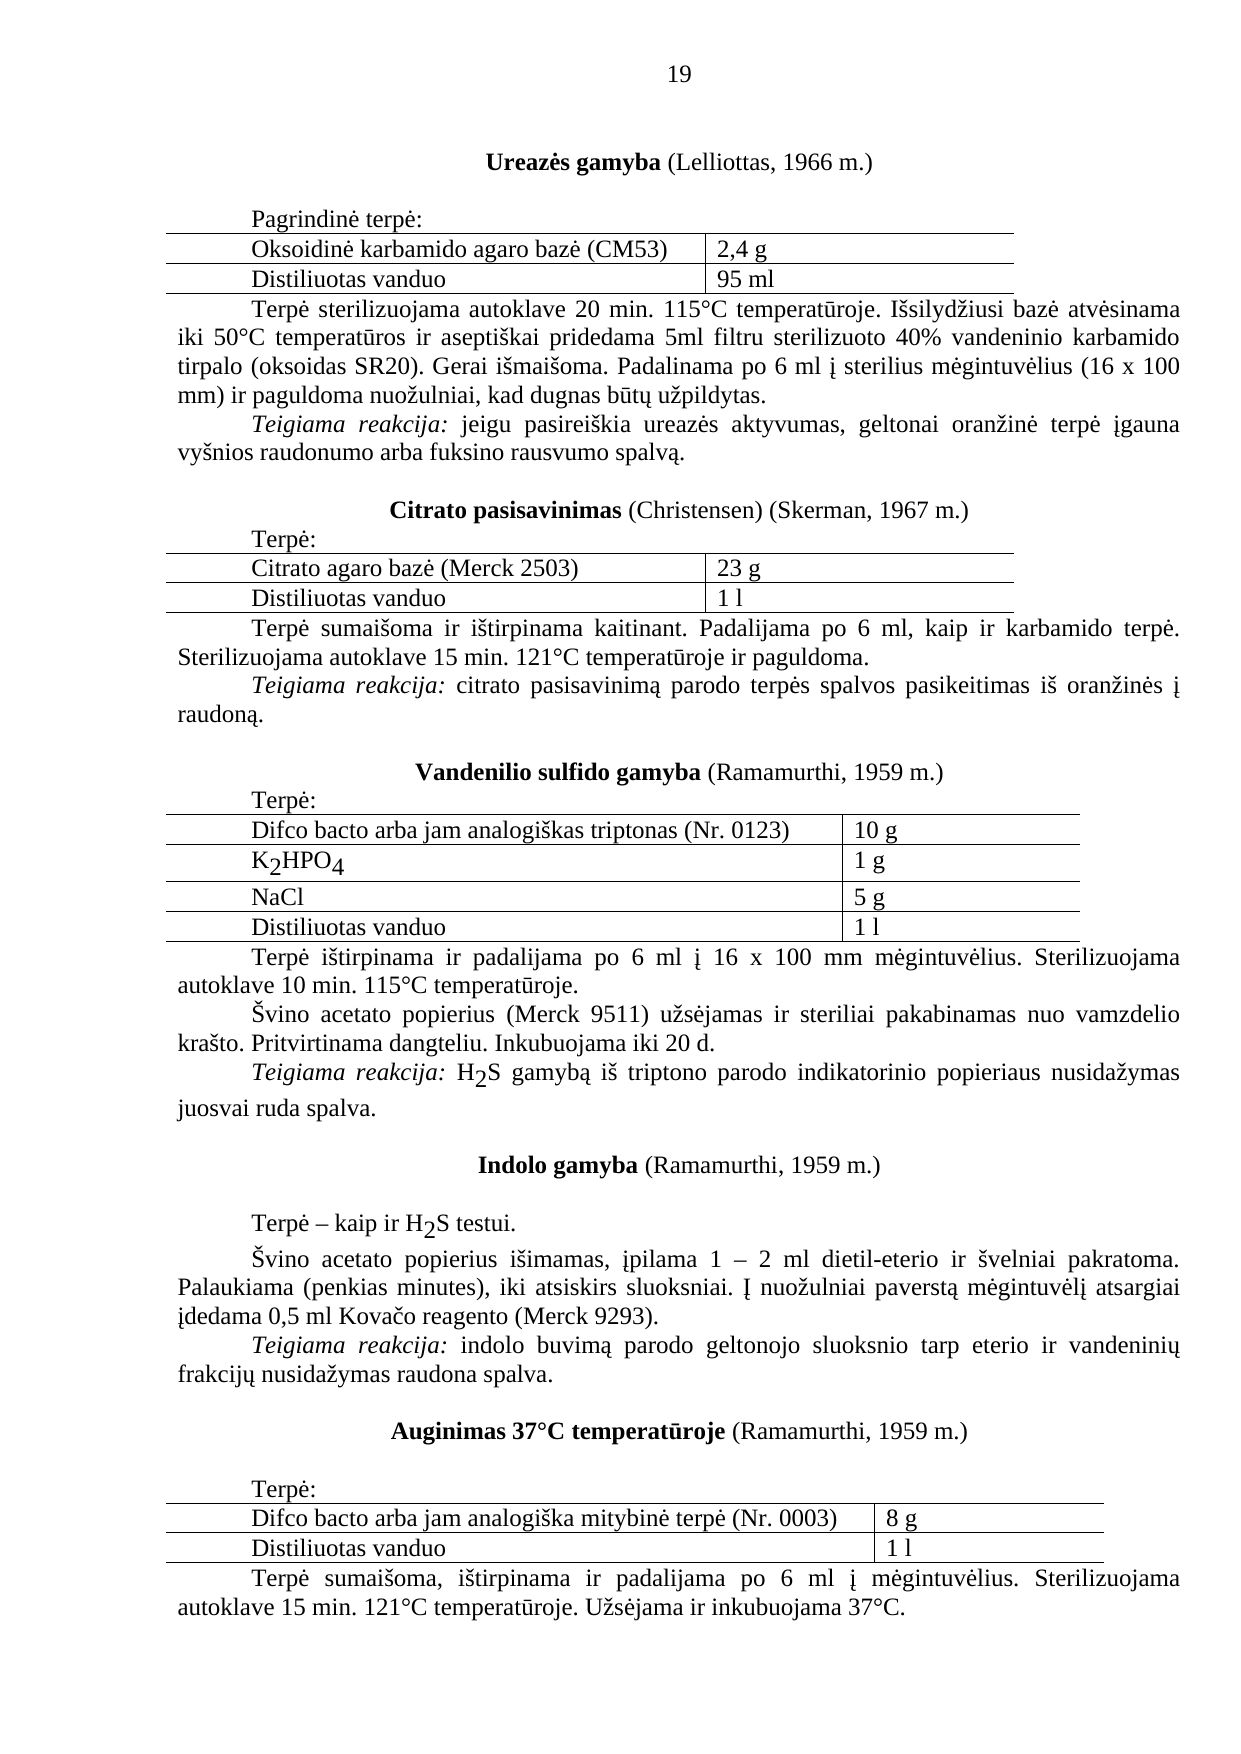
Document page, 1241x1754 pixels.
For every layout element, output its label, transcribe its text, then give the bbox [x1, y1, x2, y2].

table_cell 95 ml [706, 264, 1014, 293]
table_header 8 g [875, 1504, 1103, 1532]
table_header 23 g [706, 554, 1014, 582]
table_header Oksoidinė karbamido agaro bazė (CM53) [166, 234, 705, 263]
text Ureazės gamyba (Lelliottas, 1966 m.) [177, 147, 1181, 176]
table_cell 1 l [706, 583, 1014, 612]
table_cell Distiliuotas vanduo [166, 264, 705, 293]
table_cell 1 l [843, 912, 1080, 941]
text Terpė: [177, 524, 1181, 552]
table_header Difco bacto arba jam analogiškas triptonas (Nr. 0123) [166, 815, 842, 844]
table_header 2,4 g [706, 234, 1014, 263]
table_cell Distiliuotas vanduo [166, 583, 705, 612]
text Terpė: [177, 786, 1181, 814]
text Terpė sumaišoma ir ištirpinama kaitinant. Padalijama po 6 ml, kaip ir karbamido terpė. Sterilizuojama autoklave 15 min. 121°C temperatūroje ir paguldoma. [177, 613, 1181, 671]
text Citrato pasisavinimas (Christensen) (Skerman, 1967 m.) [177, 495, 1181, 524]
table_cell Distiliuotas vanduo [166, 1533, 874, 1562]
table_cell 1 g [843, 845, 1080, 881]
table_cell 1 l [875, 1533, 1103, 1562]
text Terpė ištirpinama ir padalijama po 6 ml į 16 x 100 mm mėgintuvėlius. Sterilizuojama autoklave 10 min. 115°C temperatūroje. [177, 942, 1181, 999]
text Vandenilio sulfido gamyba (Ramamurthi, 1959 m.) [177, 757, 1181, 786]
text Teigiama reakcija: citrato pasisavinimą parodo terpės spalvos pasikeitimas iš oranžinės į raudoną. [177, 671, 1181, 728]
text Indolo gamyba (Ramamurthi, 1959 m.) [177, 1150, 1181, 1179]
text Auginimas 37°C temperatūroje (Ramamurthi, 1959 m.) [177, 1416, 1181, 1445]
table_header 10 g [843, 815, 1080, 844]
text Švino acetato popierius išimamas, įpilama 1 – 2 ml dietil-eterio ir švelniai pakratoma. Palaukiama (penkias minutes), iki atsiskirs sluoksniai. Į nuožulniai paverstą mėgintuvėlį atsargiai įdedama 0,5 ml Kovačo reagento (Merck 9293). [177, 1244, 1181, 1330]
table_cell NaCl [166, 882, 842, 911]
text Terpė: [177, 1474, 1181, 1502]
text Teigiama reakcija: indolo buvimą parodo geltonojo sluoksnio tarp eterio ir vandeninių frakcijų nusidažymas raudona spalva. [177, 1330, 1181, 1387]
table_cell 5 g [843, 882, 1080, 911]
text Pagrindinė terpė: [177, 204, 1181, 233]
text Terpė sterilizuojama autoklave 20 min. 115°C temperatūroje. Išsilydžiusi bazė atvėsinama iki 50°C temperatūros ir aseptiškai pridedama 5ml filtru sterilizuoto 40% vandeninio karbamido tirpalo (oksoidas SR20). Gerai išmaišoma. Padalinama po 6 ml į sterilius mėgintuvėlius (16 x 100 mm) ir paguldoma nuožulniai, kad dugnas būtų užpildytas. [177, 294, 1181, 409]
table_header Citrato agaro bazė (Merck 2503) [166, 554, 705, 582]
text Švino acetato popierius (Merck 9511) užsėjamas ir steriliai pakabinamas nuo vamzdelio krašto. Pritvirtinama dangteliu. Inkubuojama iki 20 d. [177, 999, 1181, 1057]
table_header Difco bacto arba jam analogiška mitybinė terpė (Nr. 0003) [166, 1504, 874, 1532]
text Teigiama reakcija: H2S gamybą iš triptono parodo indikatorinio popieriaus nusidažymas juosvai ruda spalva. [177, 1057, 1181, 1121]
table_cell K2HPO4 [166, 845, 842, 881]
table_cell Distiliuotas vanduo [166, 912, 842, 941]
text Terpė – kaip ir H2S testui. [177, 1208, 1181, 1244]
text Teigiama reakcija: jeigu pasireiškia ureazės aktyvumas, geltonai oranžinė terpė įgauna vyšnios raudonumo arba fuksino rausvumo spalvą. [177, 409, 1181, 466]
text Terpė sumaišoma, ištirpinama ir padalijama po 6 ml į mėgintuvėlius. Sterilizuojama autoklave 15 min. 121°C temperatūroje. Užsėjama ir inkubuojama 37°C. [177, 1563, 1181, 1621]
